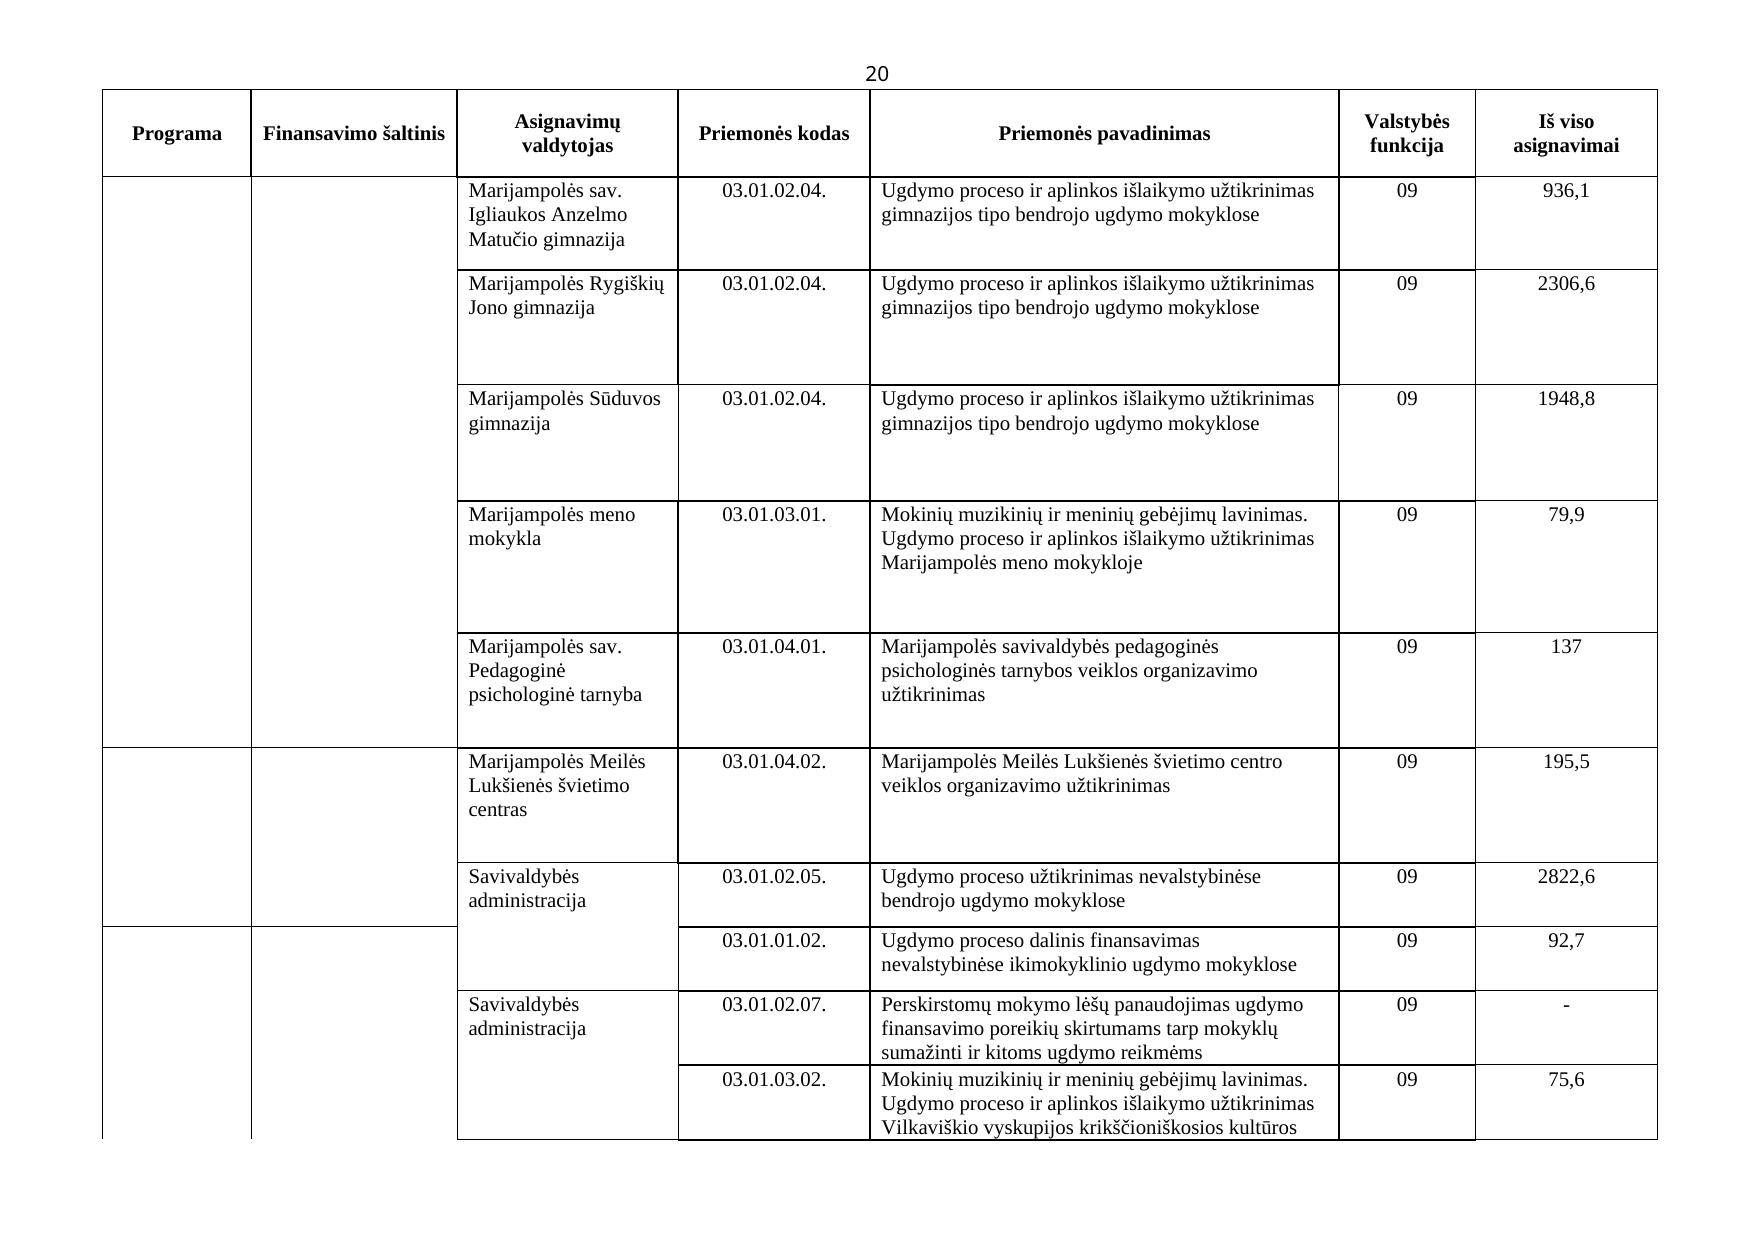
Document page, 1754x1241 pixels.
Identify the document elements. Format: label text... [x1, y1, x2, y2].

table_cell 09 [1340, 502, 1475, 632]
table_cell [252, 177, 457, 747]
table_cell 09 [1340, 1066, 1475, 1139]
table_cell Mokinių muzikinių ir meninių gebėjimų lavinimas. Ugdymo proceso ir aplinkos išlaikymo užtikrinimas Vilkaviškio vyskupijos krikščioniškosios kultūros [871, 1066, 1338, 1139]
table_cell 03.01.03.01. [679, 502, 869, 632]
table_cell Marijampolės Rygiškių Jono gimnazija [458, 271, 677, 384]
table_cell [103, 177, 251, 747]
table_header Priemonės pavadinimas [871, 90, 1338, 176]
table_cell Mokinių muzikinių ir meninių gebėjimų lavinimas. Ugdymo proceso ir aplinkos išlaikymo užtikrinimas Marijampolės meno mokykloje [871, 502, 1338, 632]
table_cell 09 [1340, 749, 1475, 862]
table_cell 09 [1340, 271, 1475, 384]
table_cell Ugdymo proceso dalinis finansavimas nevalstybinėse ikimokyklinio ugdymo mokyklose [871, 928, 1338, 990]
table_cell [252, 927, 457, 1139]
table_cell 03.01.02.04. [679, 178, 869, 269]
table_header Priemonės kodas [679, 90, 869, 176]
table_cell [103, 927, 251, 1139]
table_cell Ugdymo proceso ir aplinkos išlaikymo užtikrinimas gimnazijos tipo bendrojo ugdymo mokyklose [871, 271, 1338, 384]
table_cell 92,7 [1476, 927, 1657, 990]
table_cell 09 [1340, 634, 1475, 747]
table_cell Marijampolės sav. Pedagoginė psichologinė tarnyba [458, 634, 677, 747]
table_cell Marijampolės savivaldybės pedagoginės psichologinės tarnybos veiklos organizavimo užtikrinimas [871, 634, 1338, 747]
table_cell 03.01.01.02. [679, 928, 869, 990]
table_cell Marijampolės Meilės Lukšienės švietimo centro veiklos organizavimo užtikrinimas [871, 749, 1338, 862]
table_cell 936,1 [1476, 177, 1657, 269]
table_cell [103, 748, 251, 926]
table_cell 137 [1476, 633, 1657, 747]
table_cell 03.01.02.07. [679, 992, 869, 1064]
table_cell 2306,6 [1476, 270, 1657, 384]
table_header Programa [103, 90, 250, 176]
table_cell 09 [1340, 992, 1475, 1064]
table_cell 195,5 [1476, 748, 1657, 862]
table_cell Marijampolės Sūduvos gimnazija [458, 385, 678, 500]
table_header Iš viso asignavimai [1476, 90, 1657, 176]
table_cell 09 [1340, 864, 1475, 926]
table_cell 09 [1340, 928, 1475, 990]
table_cell 03.01.04.02. [679, 749, 869, 862]
table_cell 03.01.02.05. [679, 864, 869, 926]
table_cell Marijampolės meno mokykla [458, 502, 677, 632]
table_cell Ugdymo proceso užtikrinimas nevalstybinėse bendrojo ugdymo mokyklose [871, 864, 1338, 926]
table_cell 2822,6 [1476, 863, 1657, 926]
table_cell Ugdymo proceso ir aplinkos išlaikymo užtikrinimas gimnazijos tipo bendrojo ugdymo mokyklose [871, 386, 1338, 500]
table_header Asignavimų valdytojas [458, 90, 677, 176]
table_header Finansavimo šaltinis [252, 90, 456, 176]
table_cell - [1476, 991, 1657, 1064]
table_cell 09 [1340, 178, 1475, 269]
table_cell Savivaldybės administracija [458, 863, 678, 990]
table_cell 03.01.02.04. [679, 271, 869, 384]
table_cell Savivaldybės administracija [458, 991, 678, 1139]
table_cell 03.01.02.04. [679, 385, 869, 500]
table_cell 03.01.03.02. [679, 1066, 869, 1139]
table_cell [252, 748, 457, 926]
table_cell 75,6 [1476, 1065, 1657, 1139]
table_cell 1948,8 [1476, 385, 1657, 500]
table_cell Marijampolės Meilės Lukšienės švietimo centras [458, 749, 677, 862]
table_cell 79,9 [1476, 501, 1657, 632]
table_cell 09 [1339, 385, 1475, 500]
table_cell Marijampolės sav. Igliaukos Anzelmo Matučio gimnazija [458, 178, 677, 269]
table_cell 03.01.04.01. [679, 634, 869, 747]
table_cell Ugdymo proceso ir aplinkos išlaikymo užtikrinimas gimnazijos tipo bendrojo ugdymo mokyklose [871, 178, 1338, 269]
table_header Valstybės funkcija [1340, 90, 1475, 176]
table_cell Perskirstomų mokymo lėšų panaudojimas ugdymo finansavimo poreikių skirtumams tarp mokyklų sumažinti ir kitoms ugdymo reikmėms [871, 992, 1338, 1064]
